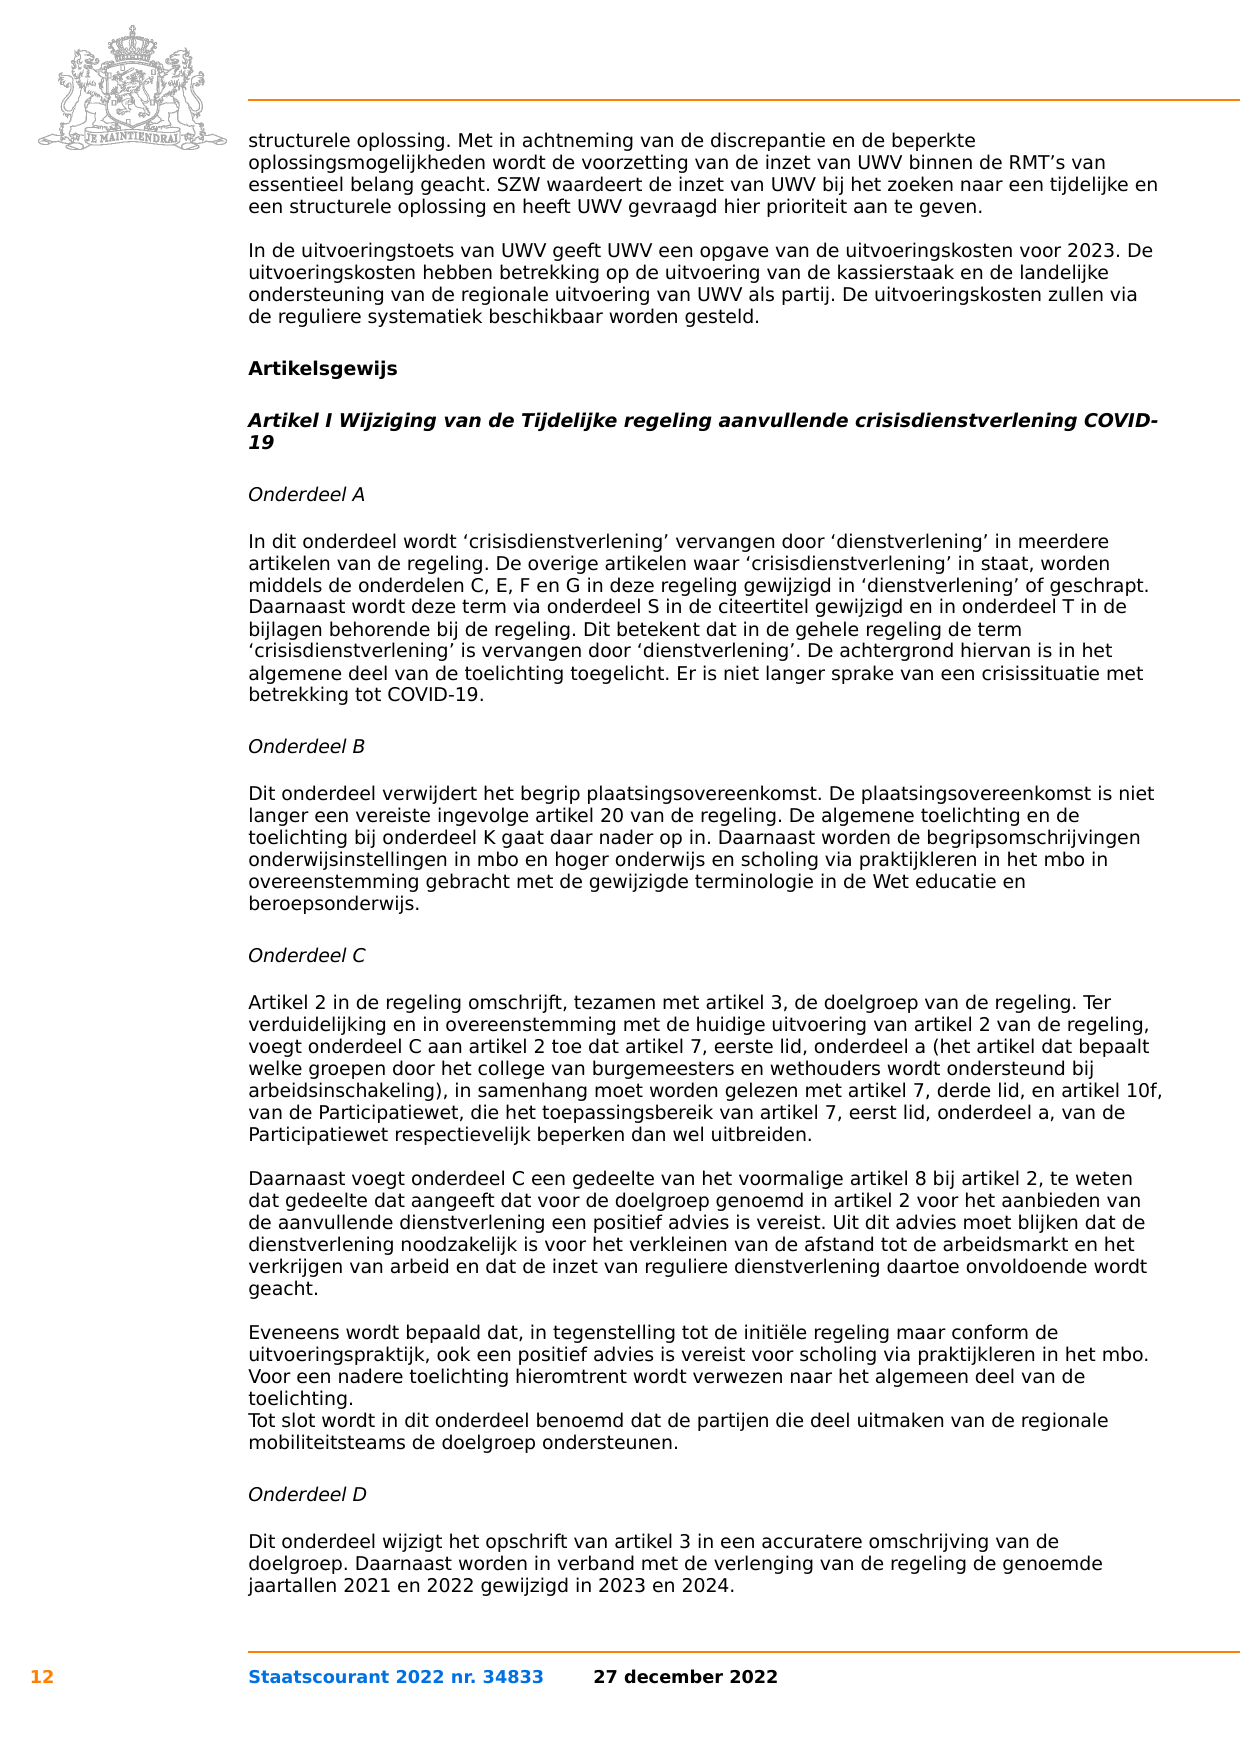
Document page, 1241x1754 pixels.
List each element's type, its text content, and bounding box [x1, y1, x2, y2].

text In dit onderdeel wordt ‘crisisdienstverlening’ vervangen door ‘dienstverlening’ in meerdere artikelen van de regeling. De overige artikelen waar ‘crisisdienstverlening’ in staat, worden middels de onderdelen C, E, F en G in deze regeling gewijzigd in ‘dienstverlening’ of geschrapt. Daarnaast wordt deze term via onderdeel S in de citeertitel gewijzigd en in onderdeel T in de bijlagen behorende bij de regeling. Dit betekent dat in de gehele regeling de term ‘crisisdienstverlening’ is vervangen door ‘dienstverlening’. De achtergrond hiervan is in het algemene deel van de toelichting toegelicht. Er is niet langer sprake van een crisissituatie met betrekking tot COVID-19. [248, 531, 1163, 706]
text structurele oplossing. Met in achtneming van de discrepantie en de beperkte oplossingsmogelijkheden wordt de voorzetting van de inzet van UWV binnen de RMT’s van essentieel belang geacht. SZW waardeert de inzet van UWV bij het zoeken naar een tijdelijke en een structurele oplossing en heeft UWV gevraagd hier prioriteit aan te geven. [248, 130, 1163, 218]
text In de uitvoeringstoets van UWV geeft UWV een opgave van de uitvoeringskosten voor 2023. De uitvoeringskosten hebben betrekking op de uitvoering van de kassierstaak en de landelijke ondersteuning van de regionale uitvoering van UWV als partij. De uitvoeringskosten zullen via de reguliere systematiek beschikbaar worden gesteld. [248, 240, 1163, 328]
subtitle Onderdeel D [248, 1483, 1163, 1506]
subtitle Artikel I Wijziging van de Tijdelijke regeling aanvullende crisisdienstverlening COVID-19 [248, 409, 1163, 453]
text Eveneens wordt bepaald dat, in tegenstelling tot de initiële regeling maar conform de uitvoeringspraktijk, ook een positief advies is vereist voor scholing via praktijkleren in het mbo. Voor een nadere toelichting hieromtrent wordt verwezen naar het algemeen deel van de toelichting. [248, 1322, 1163, 1409]
text Dit onderdeel verwijdert het begrip plaatsingsovereenkomst. De plaatsingsovereenkomst is niet langer een vereiste ingevolge artikel 20 van de regeling. De algemene toelichting en de toelichting bij onderdeel K gaat daar nader op in. Daarnaast worden de begripsomschrijvingen onderwijsinstellingen in mbo en hoger onderwijs en scholing via praktijkleren in het mbo in overeenstemming gebracht met de gewijzigde terminologie in de Wet educatie en beroepsonderwijs. [248, 783, 1163, 915]
picture [38, 25, 227, 150]
subtitle Artikelsgewijs [248, 358, 1163, 379]
text Tot slot wordt in dit onderdeel benoemd dat de partijen die deel uitmaken van de regionale mobiliteitsteams de doelgroep ondersteunen. [248, 1409, 1163, 1453]
text Artikel 2 in de regeling omschrijft, tezamen met artikel 3, de doelgroep van de regeling. Ter verduidelijking en in overeenstemming met de huidige uitvoering van artikel 2 van de regeling, voegt onderdeel C aan artikel 2 toe dat artikel 7, eerste lid, onderdeel a (het artikel dat bepaalt welke groepen door het college van burgemeesters en wethouders wordt ondersteund bij arbeidsinschakeling), in samenhang moet worden gelezen met artikel 7, derde lid, en artikel 10f, van de Participatiewet, die het toepassingsbereik van artikel 7, eerst lid, onderdeel a, van de Participatiewet respectievelijk beperken dan wel uitbreiden. [248, 992, 1163, 1146]
subtitle Onderdeel B [248, 736, 1163, 758]
subtitle Onderdeel C [248, 945, 1163, 967]
subtitle Onderdeel A [248, 483, 1163, 506]
text Daarnaast voegt onderdeel C een gedeelte van het voormalige artikel 8 bij artikel 2, te weten dat gedeelte dat aangeeft dat voor de doelgroep genoemd in artikel 2 voor het aanbieden van de aanvullende dienstverlening een positief advies is vereist. Uit dit advies moet blijken dat de dienstverlening noodzakelijk is voor het verkleinen van de afstand tot de arbeidsmarkt en het verkrijgen van arbeid en dat de inzet van reguliere dienstverlening daartoe onvoldoende wordt geacht. [248, 1168, 1163, 1300]
text Dit onderdeel wijzigt het opschrift van artikel 3 in een accuratere omschrijving van de doelgroep. Daarnaast worden in verband met de verlenging van de regeling de genoemde jaartallen 2021 en 2022 gewijzigd in 2023 en 2024. [248, 1531, 1163, 1596]
